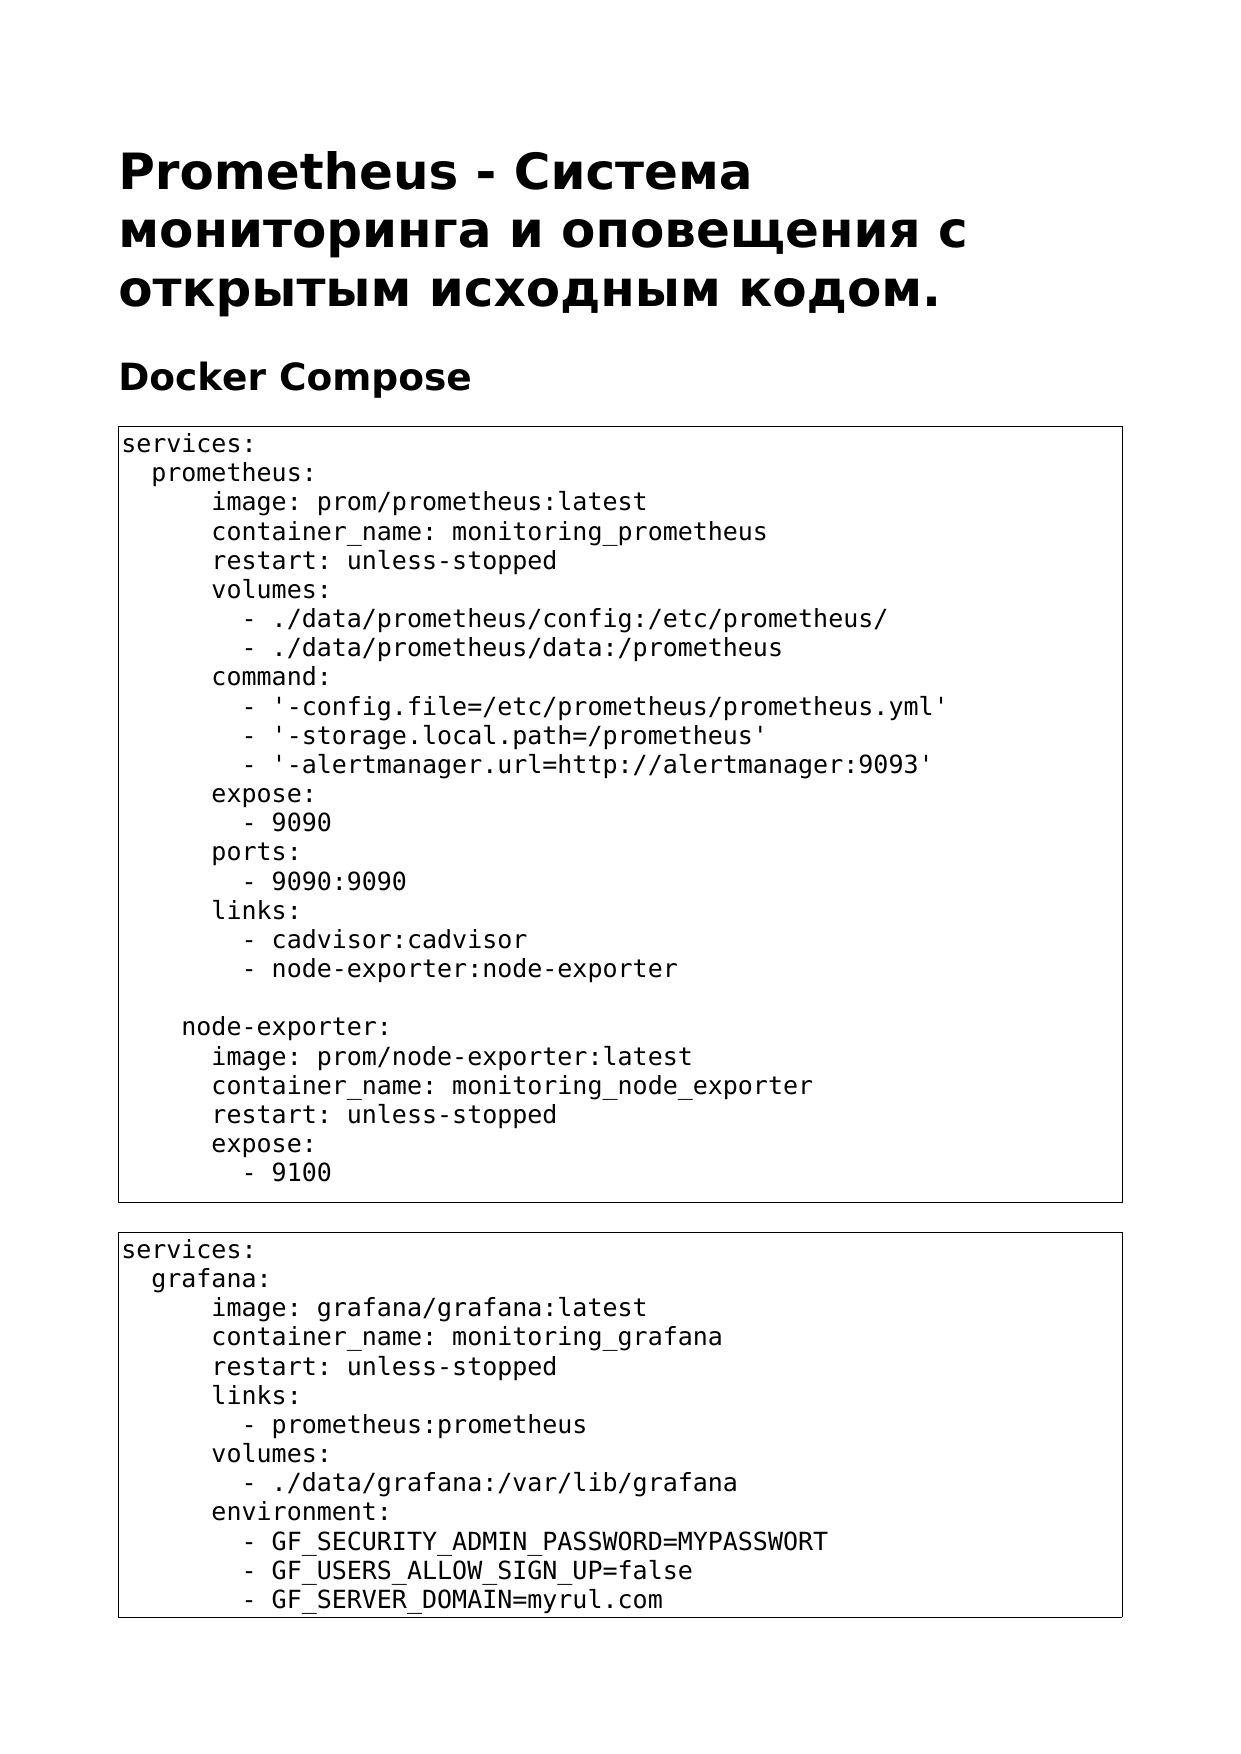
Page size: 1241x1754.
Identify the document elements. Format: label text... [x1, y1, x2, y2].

table_header services: prometheus: image: prom/prometheus:latest container_name: monitoring_prometheus restart: unless-stopped volumes: - ./data/prometheus/config:/etc/prometheus/ - ./data/prometheus/data:/prometheus command: - '-config.file=/etc/prometheus/prometheus.yml' - '-storage.local.path=/prometheus' - '-alertmanager.url=http://alertmanager:9093' expose: - 9090 ports: - 9090:9090 links: - cadvisor:cadvisor - node-exporter:node-exporter node-exporter: image: prom/node-exporter:latest container_name: monitoring_node_exporter restart: unless-stopped expose: - 9100 [119, 427, 1122, 1202]
subtitle Docker Compose [118, 355, 1122, 399]
table_header services: grafana: image: grafana/grafana:latest container_name: monitoring_grafana restart: unless-stopped links: - prometheus:prometheus volumes: - ./data/grafana:/var/lib/grafana environment: - GF_SECURITY_ADMIN_PASSWORD=MYPASSWORT - GF_USERS_ALLOW_SIGN_UP=false - GF_SERVER_DOMAIN=myrul.com [119, 1233, 1122, 1617]
subtitle Prometheus - Система мониторинга и оповещения с открытым исходным кодом. [118, 143, 1122, 318]
